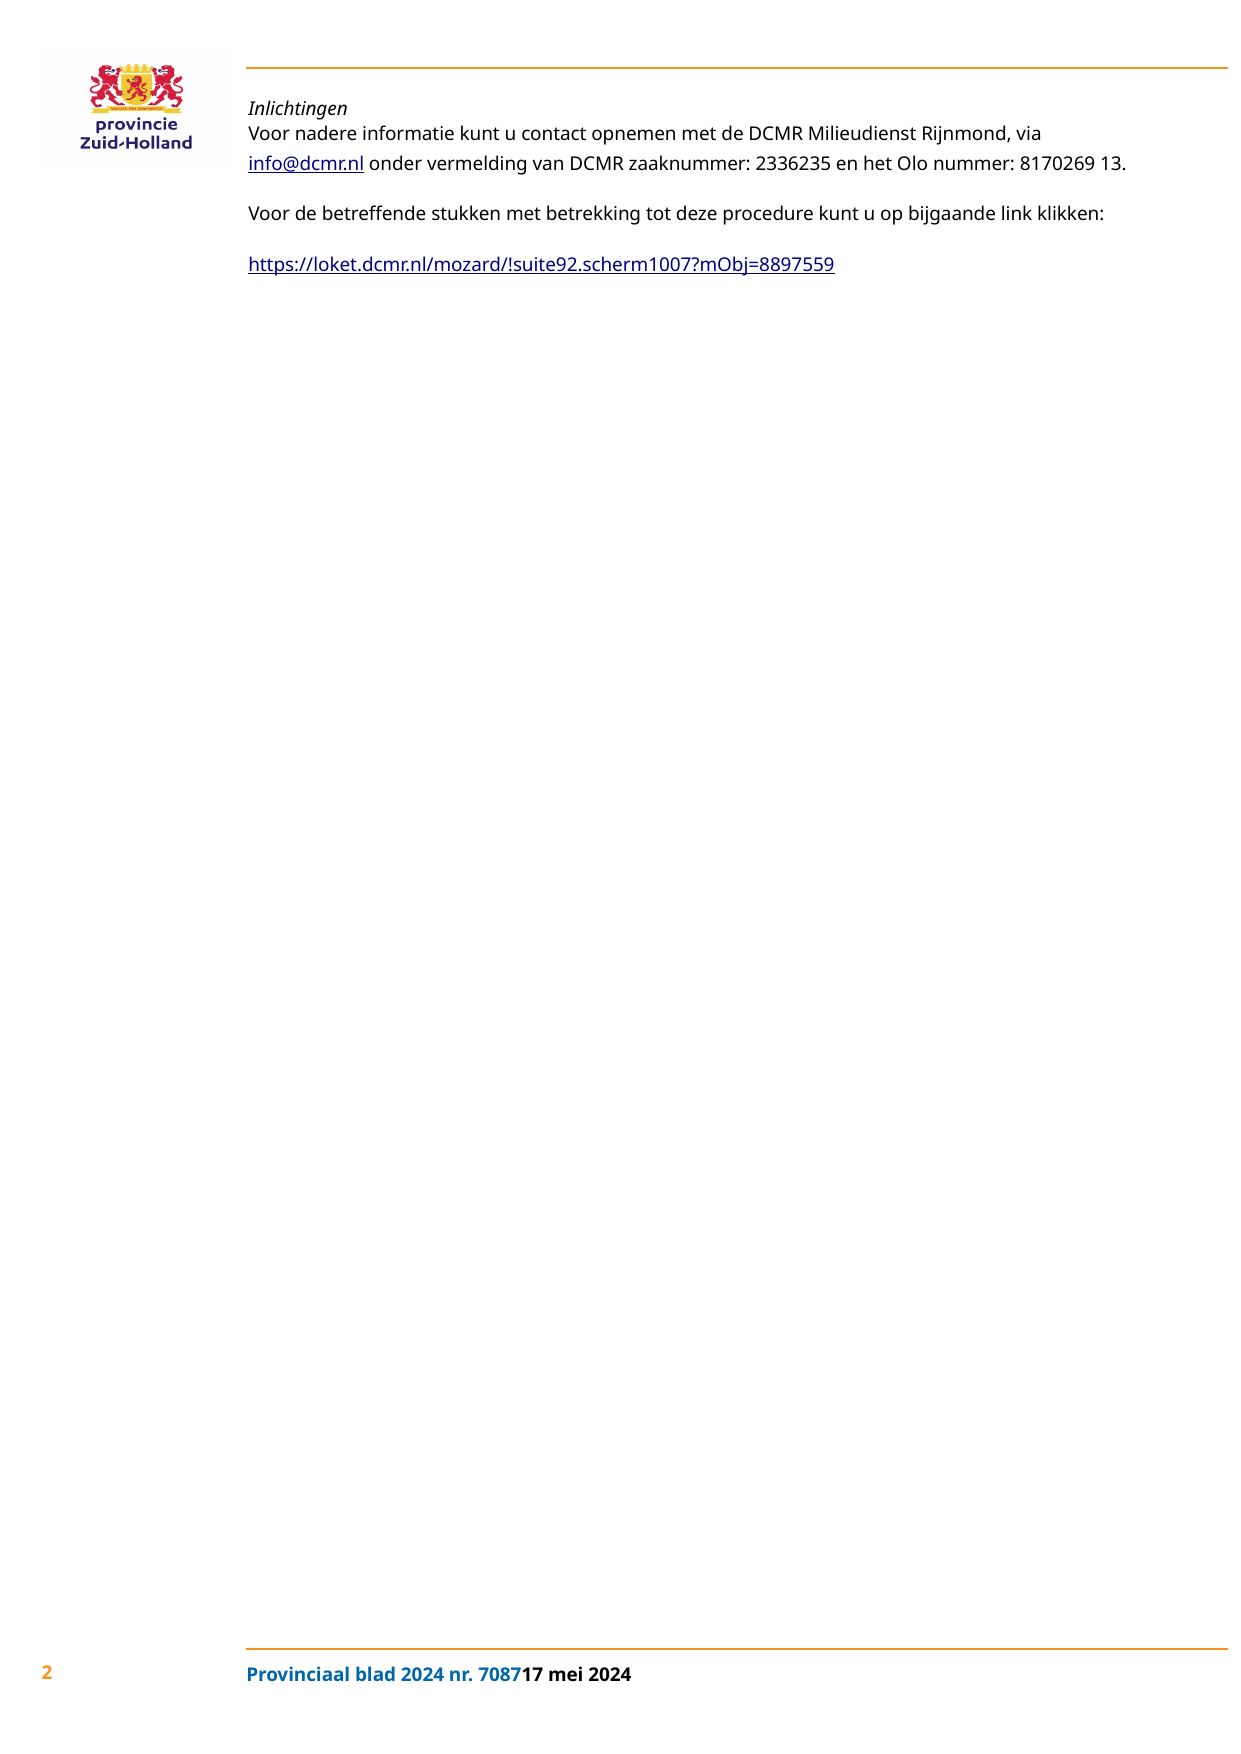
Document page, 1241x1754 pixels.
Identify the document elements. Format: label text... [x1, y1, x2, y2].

text Voor nadere informatie kunt u contact opnemen met de DCMR Milieudienst Rijnmond, via info@dcmr.nl onder vermelding van DCMR zaaknummer: 2336235 en het Olo nummer: 8170269 13. [248, 121, 1152, 176]
text https://loket.dcmr.nl/mozard/!suite92.scherm1007?mObj=8897559 [248, 251, 1152, 277]
text Inlichtingen [248, 95, 1152, 121]
text Voor de betreffende stukken met betrekking tot deze procedure kunt u op bijgaande link klikken: [248, 201, 1152, 226]
picture [41, 47, 231, 172]
